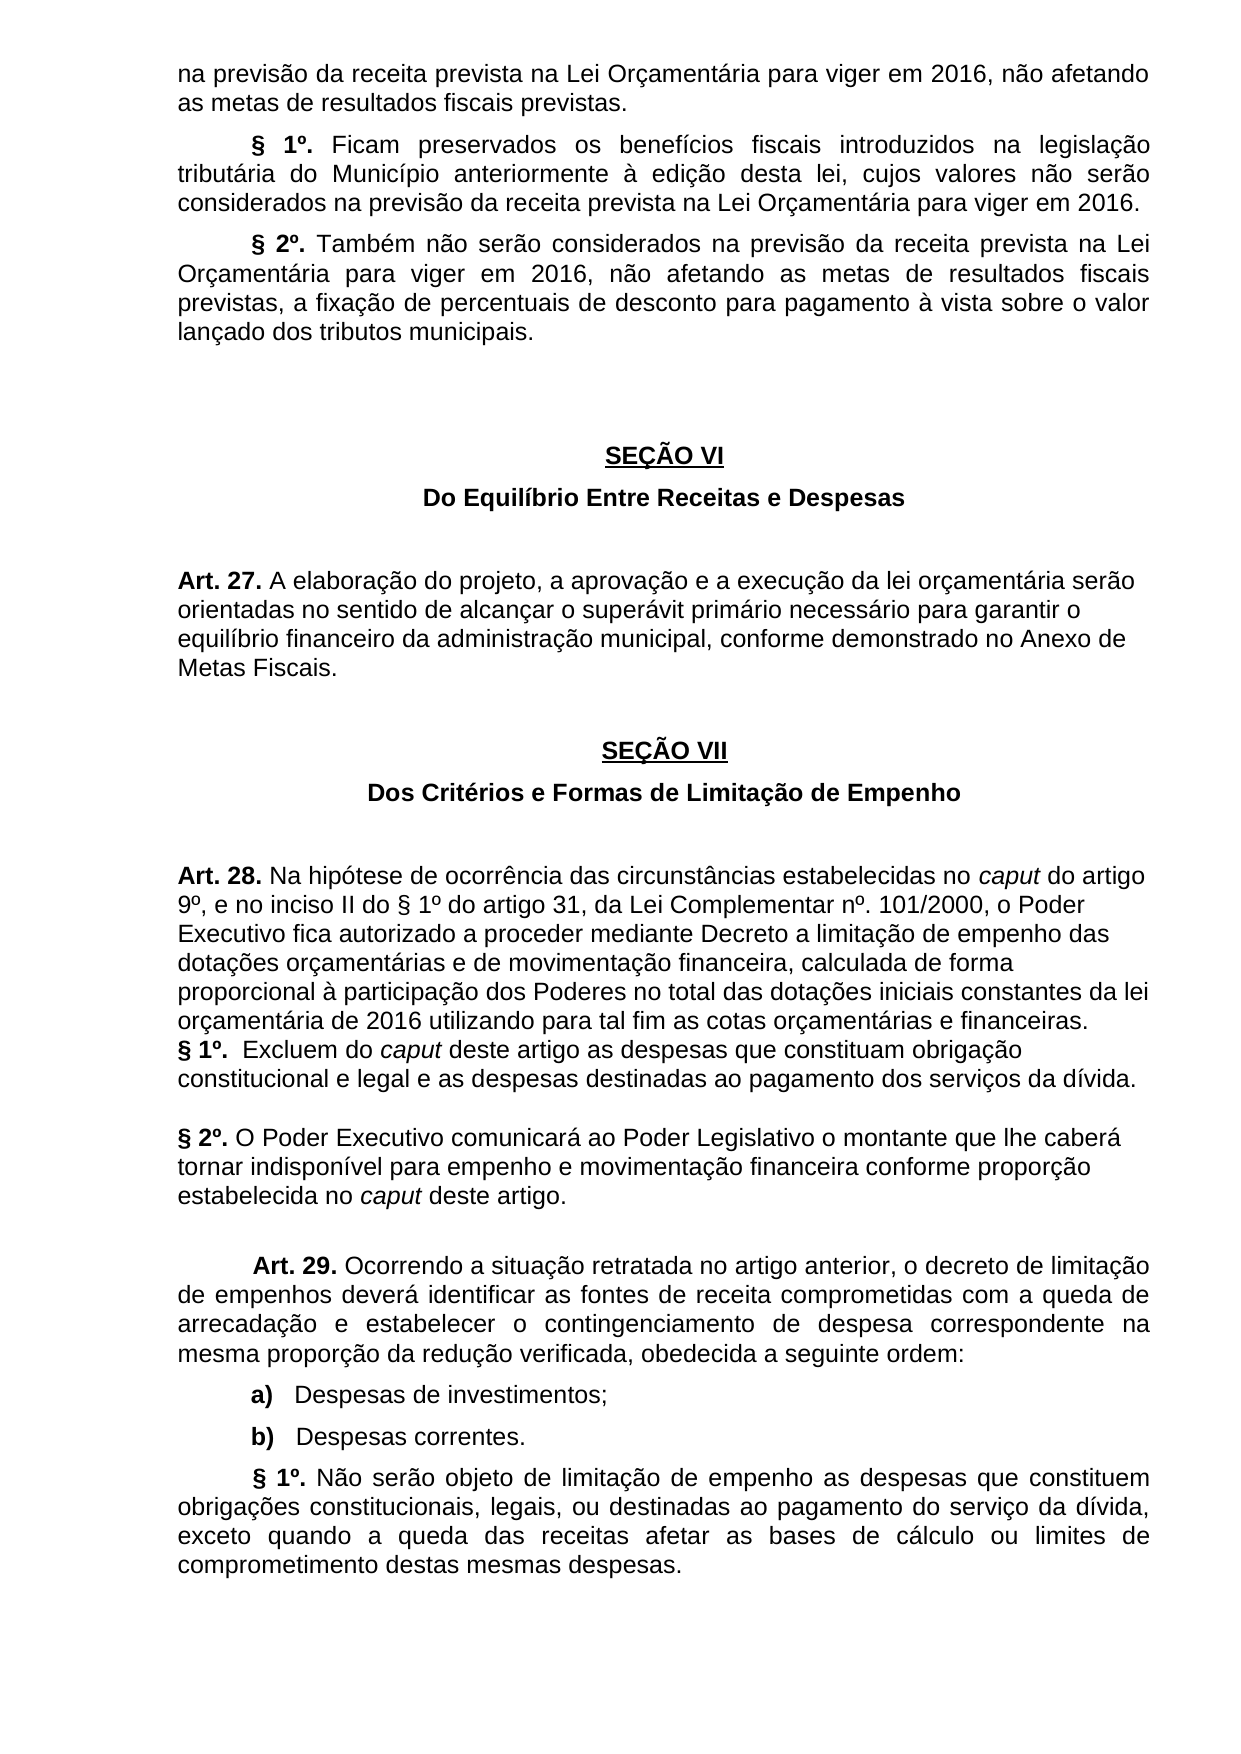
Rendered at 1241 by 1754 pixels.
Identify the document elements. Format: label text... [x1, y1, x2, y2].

text § 1º. Excluem do caput deste artigo as despesas que constituam obrigação constitucional e legal e as despesas destinadas ao pagamento dos serviços da dívida. [177, 1035, 1152, 1093]
text Art. 27. A elaboração do projeto, a aprovação e a execução da lei orçamentária serão orientadas no sentido de alcançar o superávit primário necessário para garantir o equilíbrio financeiro da administração municipal, conforme demonstrado no Anexo de Metas Fiscais. [177, 566, 1152, 682]
text na previsão da receita prevista na Lei Orçamentária para viger em 2016, não afetando as metas de resultados fiscais previstas. [177, 59, 1152, 117]
text § 1º. Não serão objeto de limitação de empenho as despesas que constituem obrigações constitucionais, legais, ou destinadas ao pagamento do serviço da dívida, exceto quando a queda das receitas afetar as bases de cálculo ou limites de comprometimento destas mesmas despesas. [177, 1463, 1152, 1579]
text Do Equilíbrio Entre Receitas e Despesas [177, 483, 1152, 512]
text Art. 28. Na hipótese de ocorrência das circunstâncias estabelecidas no caput do artigo 9º, e no inciso II do § 1º do artigo 31, da Lei Complementar nº. 101/2000, o Poder Executivo fica autorizado a proceder mediante Decreto a limitação de empenho das dotações orçamentárias e de movimentação financeira, calculada de forma proporcional à participação dos Poderes no total das dotações iniciais constantes da lei orçamentária de 2016 utilizando para tal fim as cotas orçamentárias e financeiras. [177, 861, 1152, 1035]
text SEÇÃO VI [177, 441, 1152, 470]
text § 2º. Também não serão considerados na previsão da receita prevista na Lei Orçamentária para viger em 2016, não afetando as metas de resultados fiscais previstas, a fixação de percentuais de desconto para pagamento à vista sobre o valor lançado dos tributos municipais. [177, 229, 1152, 346]
text § 1º. Ficam preservados os benefícios fiscais introduzidos na legislação tributária do Município anteriormente à edição desta lei, cujos valores não serão considerados na previsão da receita prevista na Lei Orçamentária para viger em 2016. [177, 130, 1152, 217]
text § 2º. O Poder Executivo comunicará ao Poder Legislativo o montante que lhe caberá tornar indisponível para empenho e movimentação financeira conforme proporção estabelecida no caput deste artigo. [177, 1122, 1152, 1210]
text Dos Critérios e Formas de Limitação de Empenho [177, 778, 1152, 807]
text b) Despesas correntes. [251, 1422, 1152, 1451]
text a) Despesas de investimentos; [251, 1380, 1152, 1409]
text Art. 29. Ocorrendo a situação retratada no artigo anterior, o decreto de limitação de empenhos deverá identificar as fontes de receita comprometidas com a queda de arrecadação e estabelecer o contingenciamento de despesa correspondente na mesma proporção da redução verificada, obedecida a seguinte ordem: [177, 1251, 1152, 1367]
text SEÇÃO VII [177, 736, 1152, 765]
